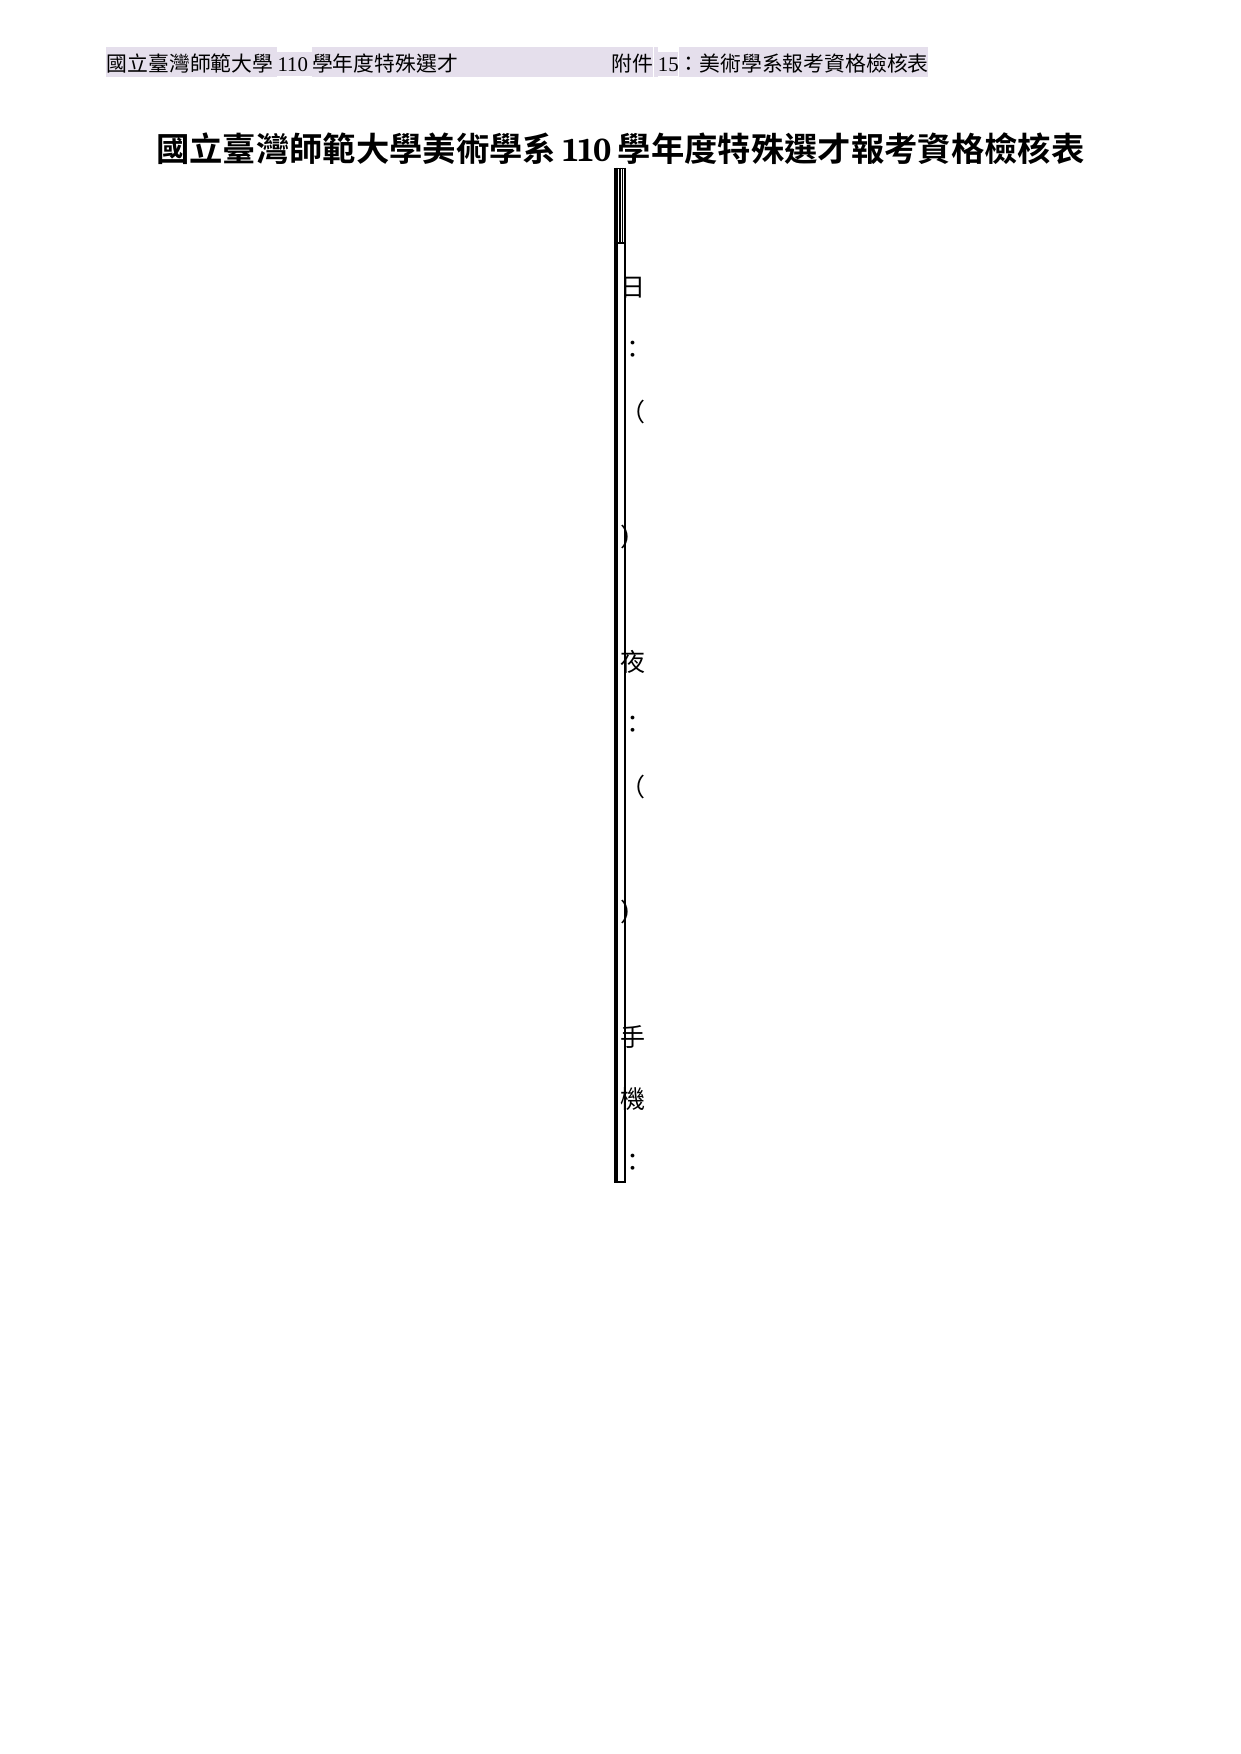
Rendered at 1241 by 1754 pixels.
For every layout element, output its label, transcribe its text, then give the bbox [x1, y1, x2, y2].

subtitle 國立臺灣師範大學美術學系110學年度特殊選才報考資格檢核表 [106, 105, 1134, 167]
table_cell 日：（ ） 夜：（ ） 手機： [618, 244, 624, 1181]
